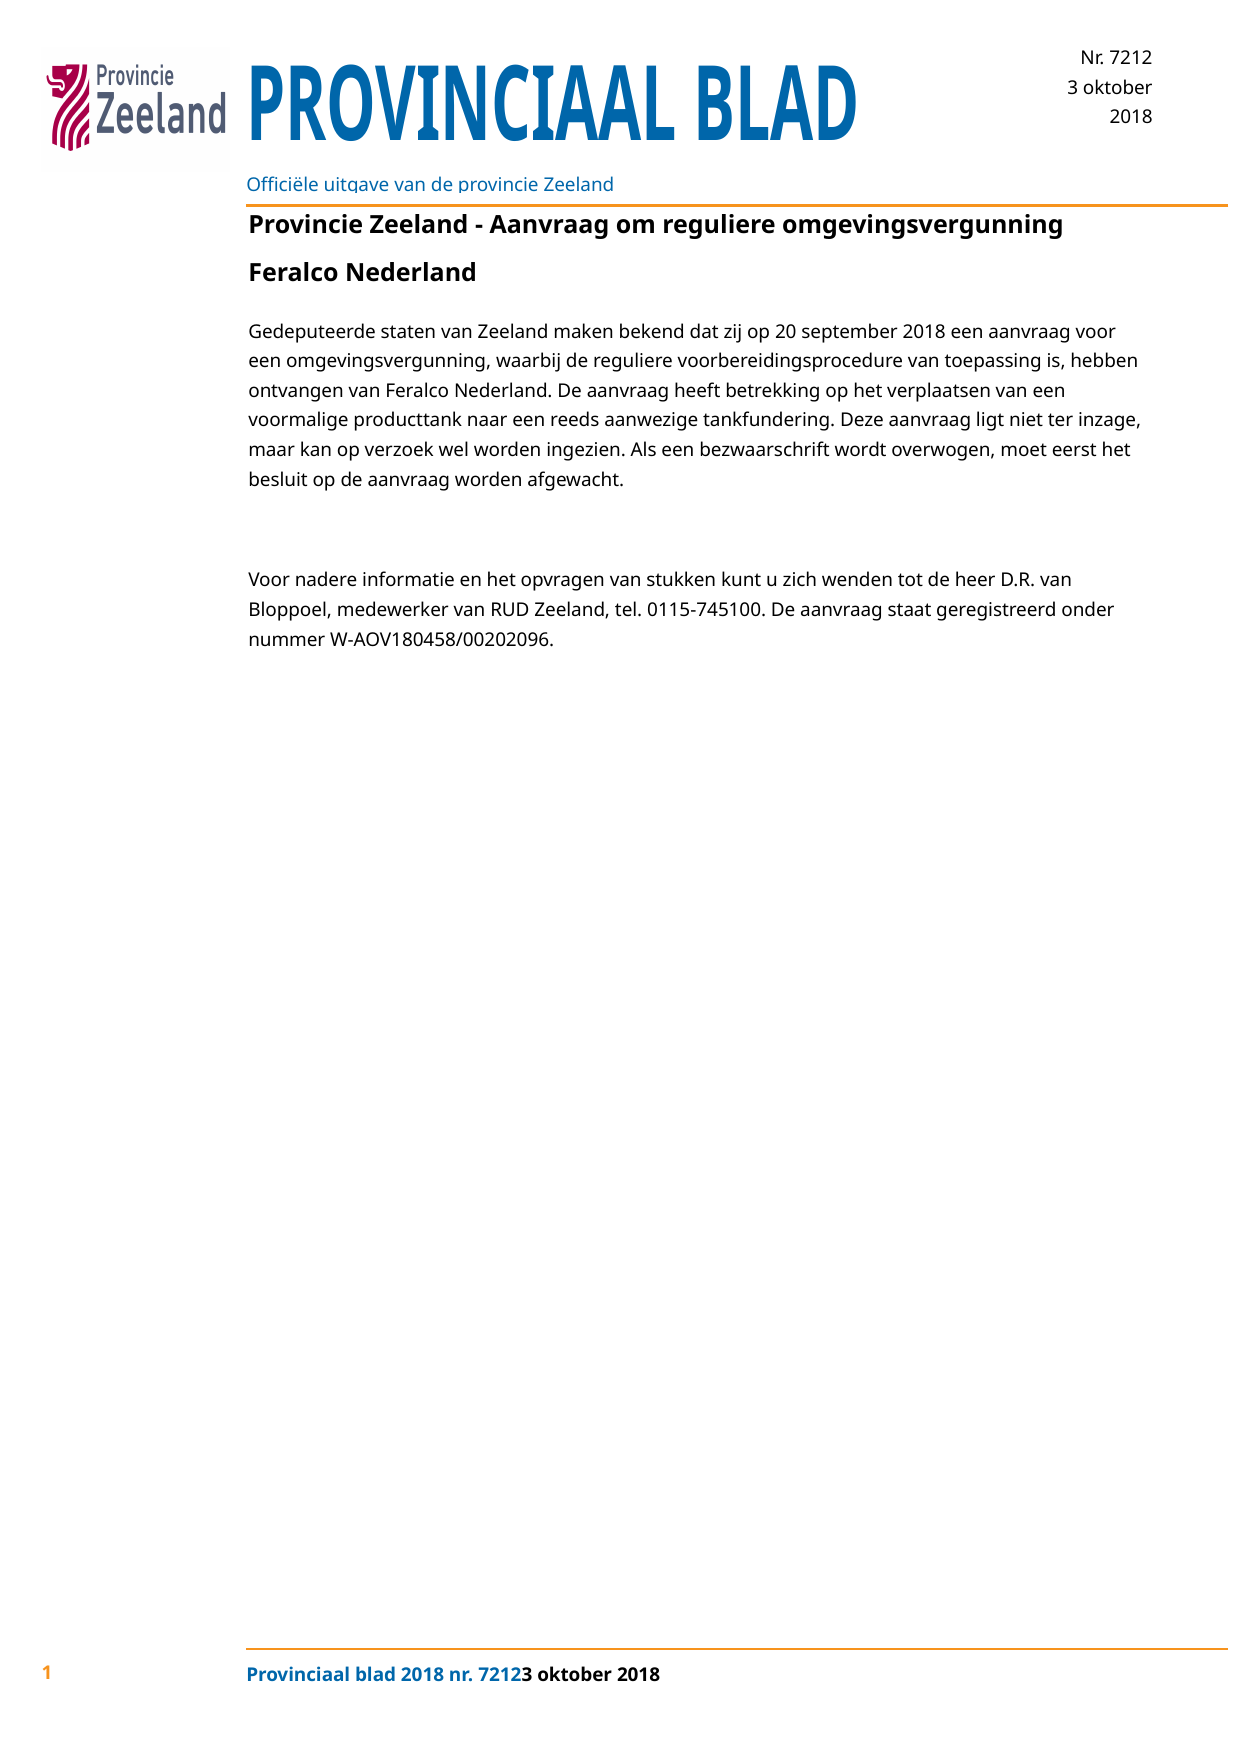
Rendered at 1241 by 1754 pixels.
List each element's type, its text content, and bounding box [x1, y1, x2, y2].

text Voor nadere informatie en het opvragen van stukken kunt u zich wenden tot de heer D.R. van Bloppoel, medewerker van RUD Zeeland, tel. 0115-745100. De aanvraag staat geregistreerd onder nummer W-AOV180458/00202096. [248, 567, 1152, 652]
picture [41, 47, 231, 172]
text Gedeputeerde staten van Zeeland maken bekend dat zij op 20 september 2018 een aanvraag voor een omgevingsvergunning, waarbij de reguliere voorbereidingsprocedure van toepassing is, hebben ontvangen van Feralco Nederland. De aanvraag heeft betrekking op het verplaatsen van een voormalige producttank naar een reeds aanwezige tankfundering. Deze aanvraag ligt niet ter inzage, maar kan op verzoek wel worden ingezien. Als een bezwaarschrift wordt overwogen, moet eerst het besluit op de aanvraag worden afgewacht. [248, 318, 1152, 492]
text Provincie Zeeland - Aanvraag om reguliere omgevingsvergunning Feralco Nederland [248, 207, 1152, 288]
